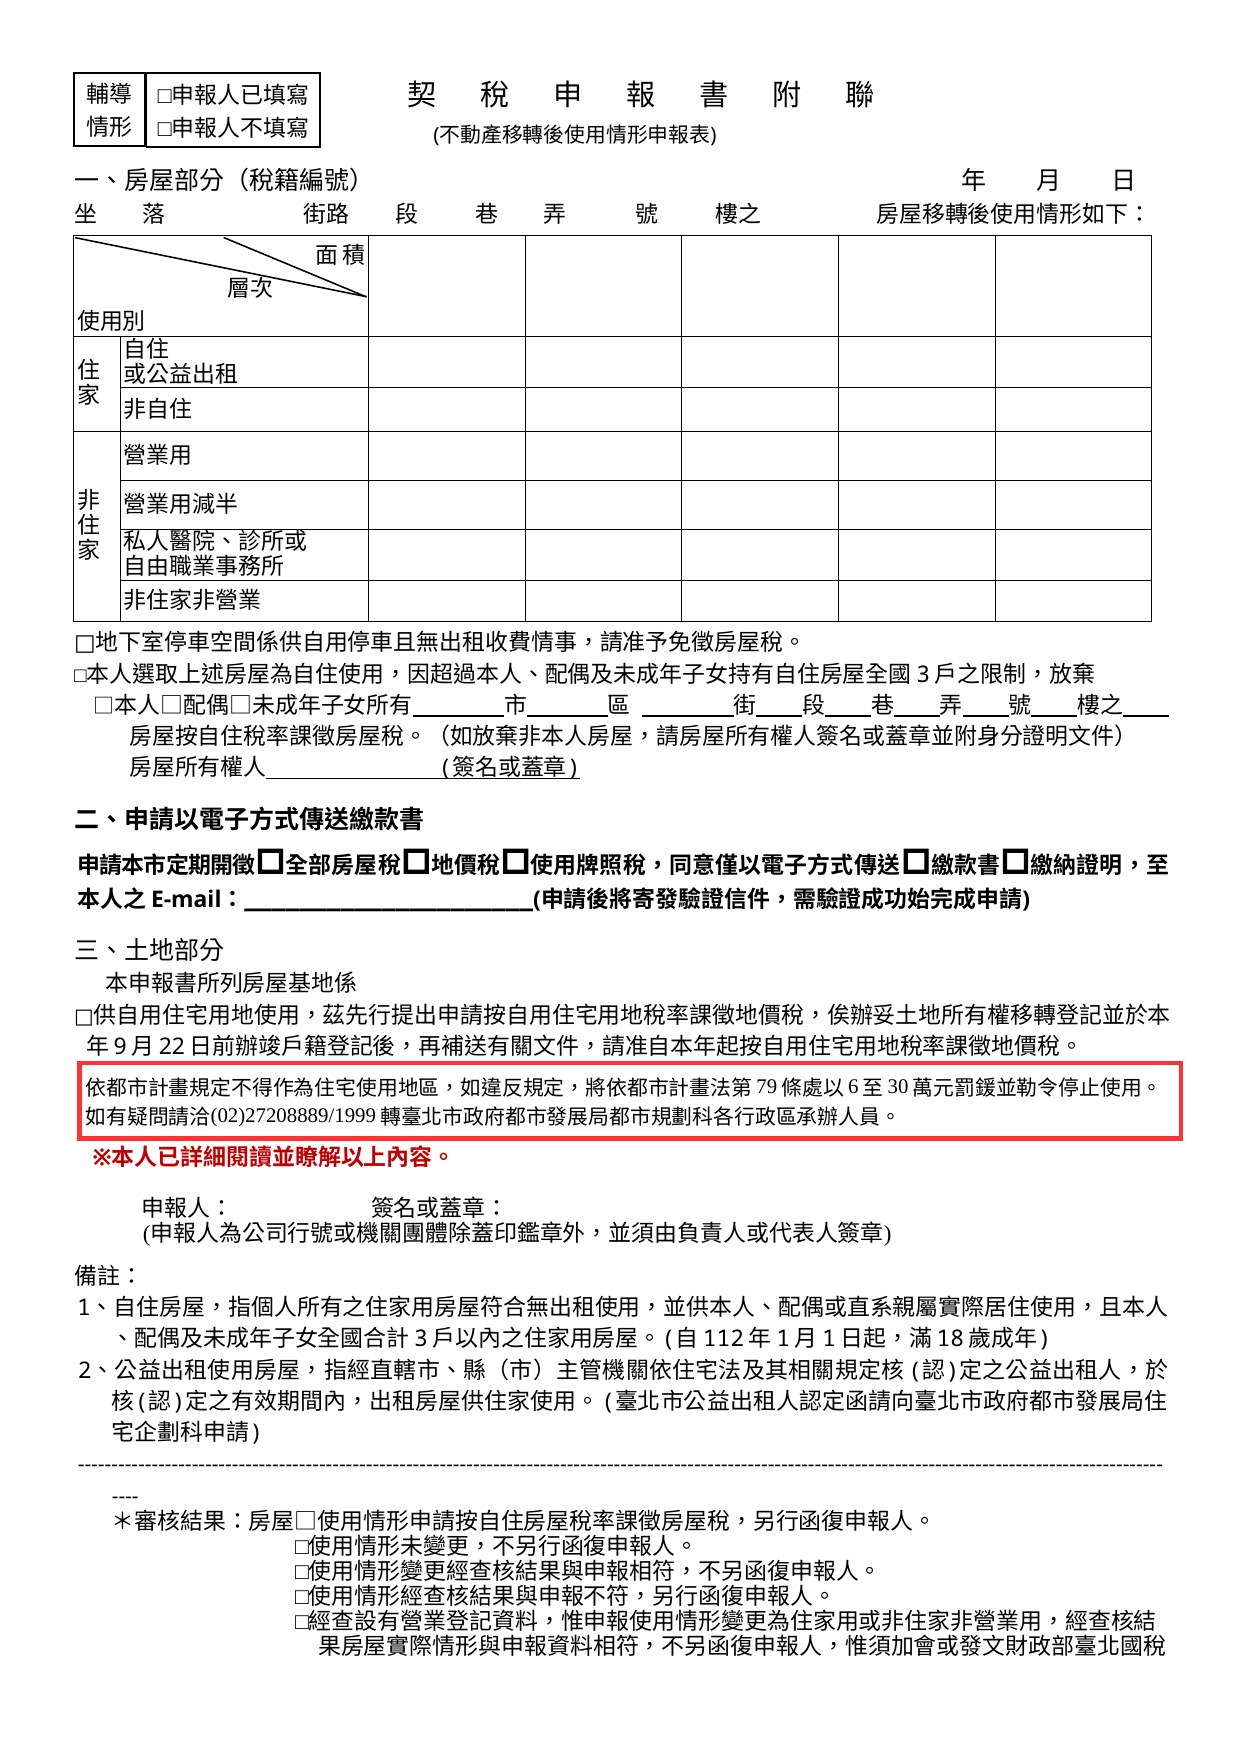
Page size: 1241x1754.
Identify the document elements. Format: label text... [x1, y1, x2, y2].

text 年9月22日前辦竣戶籍登記後，再補送有關文件，請准自本年起按自用住宅用地稅率課徵地價稅。 [74, 1029, 1175, 1061]
table_cell [369, 337, 525, 387]
table_cell [682, 388, 838, 431]
text 2、公益出租使用房屋，指經直轄市、縣（市）主管機關依住宅法及其相關規定核(認)定之公益出租人，於核(認)定之有效期間內，出租房屋供住家使用。(臺北市公益出租人認定函請向臺北市政府都市發展局住宅企劃科申請) [78, 1353, 1169, 1447]
text 一、房屋部分（稅籍編號） 年 月 日 [74, 162, 1175, 196]
table_cell 私人醫院、診所或 自由職業事務所 [121, 530, 368, 579]
text □供自用住宅用地使用，茲先行提出申請按自用住宅用地稅率課徵地價稅，俟辦妥土地所有權移轉登記並於本 [74, 998, 1175, 1029]
table_cell [839, 530, 995, 579]
text ＊審核結果：房屋□使用情形申請按自住房屋稅率課徵房屋稅，另行函復申報人。 [111, 1509, 1175, 1534]
table_cell [839, 337, 995, 387]
table_cell [996, 481, 1151, 528]
table_cell 非住家非營業 [121, 581, 368, 621]
table_cell [526, 581, 681, 621]
table_cell 非自住 [121, 388, 368, 431]
table_cell [839, 481, 995, 528]
text 契 稅 申 報 書 附 聯 [321, 75, 1175, 112]
table_header [682, 236, 838, 336]
table_cell [526, 481, 681, 528]
text 房屋按自住稅率課徵房屋稅。（如放棄非本人房屋，請房屋所有權人簽名或蓋章並附身分證明文件） [74, 719, 1175, 751]
table_cell [682, 337, 838, 387]
table_cell [526, 388, 681, 431]
table_cell [526, 432, 681, 479]
text ---------------------------------------------------------------------------------------------------------------------------------------------------------------------- [78, 1447, 1169, 1509]
table_cell 營業用減半 [121, 481, 368, 528]
table_header 面積 層次 使用別 [74, 236, 368, 336]
table_header 依都市計畫規定不得作為住宅使用地區，如違反規定，將依都市計畫法第79條處以6至30萬元罰鍰並勒令停止使用。 如有疑問請洽(02)27208889/1999轉臺北市政府都市發展局都市規劃科各行政區承辦人員。 [82, 1065, 1179, 1136]
text □申報人已填寫 [147, 77, 319, 110]
table_cell [996, 581, 1151, 621]
table_cell [526, 530, 681, 579]
text □使用情形經查核結果與申報不符，另行函復申報人。 [112, 1584, 1175, 1609]
table_cell [526, 337, 681, 387]
text 本申報書所列房屋基地係 [105, 967, 1175, 998]
text (不動產移轉後使用情形申報表) [74, 112, 1175, 150]
text 二、申請以電子方式傳送繳款書 [74, 800, 1175, 836]
table_cell [369, 388, 525, 431]
table_cell [369, 481, 525, 528]
table_header [369, 236, 525, 336]
text 1、自住房屋，指個人所有之住家用房屋符合無出租使用，並供本人、配偶或直系親屬實際居住使用，且本人 [77, 1291, 1169, 1322]
text □申報人不填寫 [147, 110, 319, 143]
table_header [526, 236, 681, 336]
table_cell 非住家 [74, 432, 120, 621]
text □本人□配偶□未成年子女所有 市 區 街 段 巷 弄 號 樓之 [74, 688, 1175, 719]
text 備註： [74, 1259, 1175, 1291]
text □經查設有營業登記資料，惟申報使用情形變更為住家用或非住家非營業用，經查核結 [112, 1609, 1175, 1634]
text □使用情形變更經查核結果與申報相符，不另函復申報人。 [112, 1559, 1175, 1584]
text 申報人： 簽名或蓋章： [74, 1197, 1175, 1222]
table_cell [369, 530, 525, 579]
table_cell [682, 581, 838, 621]
text 輔導 [75, 76, 144, 109]
table_cell [682, 481, 838, 528]
table_cell [682, 530, 838, 579]
table_cell [839, 432, 995, 479]
text 申請本市定期開徵□全部房屋稅□地價稅□使用牌照稅，同意僅以電子方式傳送□繳款書□繳納證明，至本人之E-mail：_____________________(申請後將寄發驗證信件，需驗證成功始完成申請) [77, 847, 1169, 914]
text □地下室停車空間係供自用停車且無出租收費情事，請准予免徵房屋稅。 [74, 622, 1175, 657]
table_cell [996, 337, 1151, 387]
text 坐 落 街路 段 巷 弄 號 樓之 房屋移轉後使用情形如下： [74, 196, 1175, 229]
table_cell [839, 581, 995, 621]
table_cell [996, 432, 1151, 479]
table_cell [369, 432, 525, 479]
table_cell [839, 388, 995, 431]
table_cell [682, 432, 838, 479]
text □本人選取上述房屋為自住使用，因超過本人、配偶及未成年子女持有自住房屋全國3戶之限制，放棄 [74, 657, 1175, 688]
table_cell 營業用 [121, 432, 368, 479]
table_cell 住家 [74, 337, 120, 431]
table_header [996, 236, 1151, 336]
table_cell 自住 或公益出租 [121, 337, 368, 387]
text 房屋所有權人 (簽名或蓋章) [74, 751, 1175, 782]
text 果房屋實際情形與申報資料相符，不另函復申報人，惟須加會或發文財政部臺北國稅 [318, 1634, 1175, 1659]
text □使用情形未變更，不另行函復申報人。 [112, 1534, 1175, 1559]
text 情形 [75, 109, 144, 142]
table_cell [369, 581, 525, 621]
text 、配偶及未成年子女全國合計3戶以內之住家用房屋。(自112年1月1日起，滿18歲成年) [111, 1322, 1169, 1353]
text (申報人為公司行號或機關團體除蓋印鑑章外，並須由負責人或代表人簽章) [74, 1222, 1175, 1247]
table_cell [996, 530, 1151, 579]
table_cell [996, 388, 1151, 431]
table_header [839, 236, 995, 336]
text ※本人已詳細閱讀並瞭解以上內容。 [92, 1141, 1175, 1172]
text 三、土地部分 [74, 931, 1175, 967]
